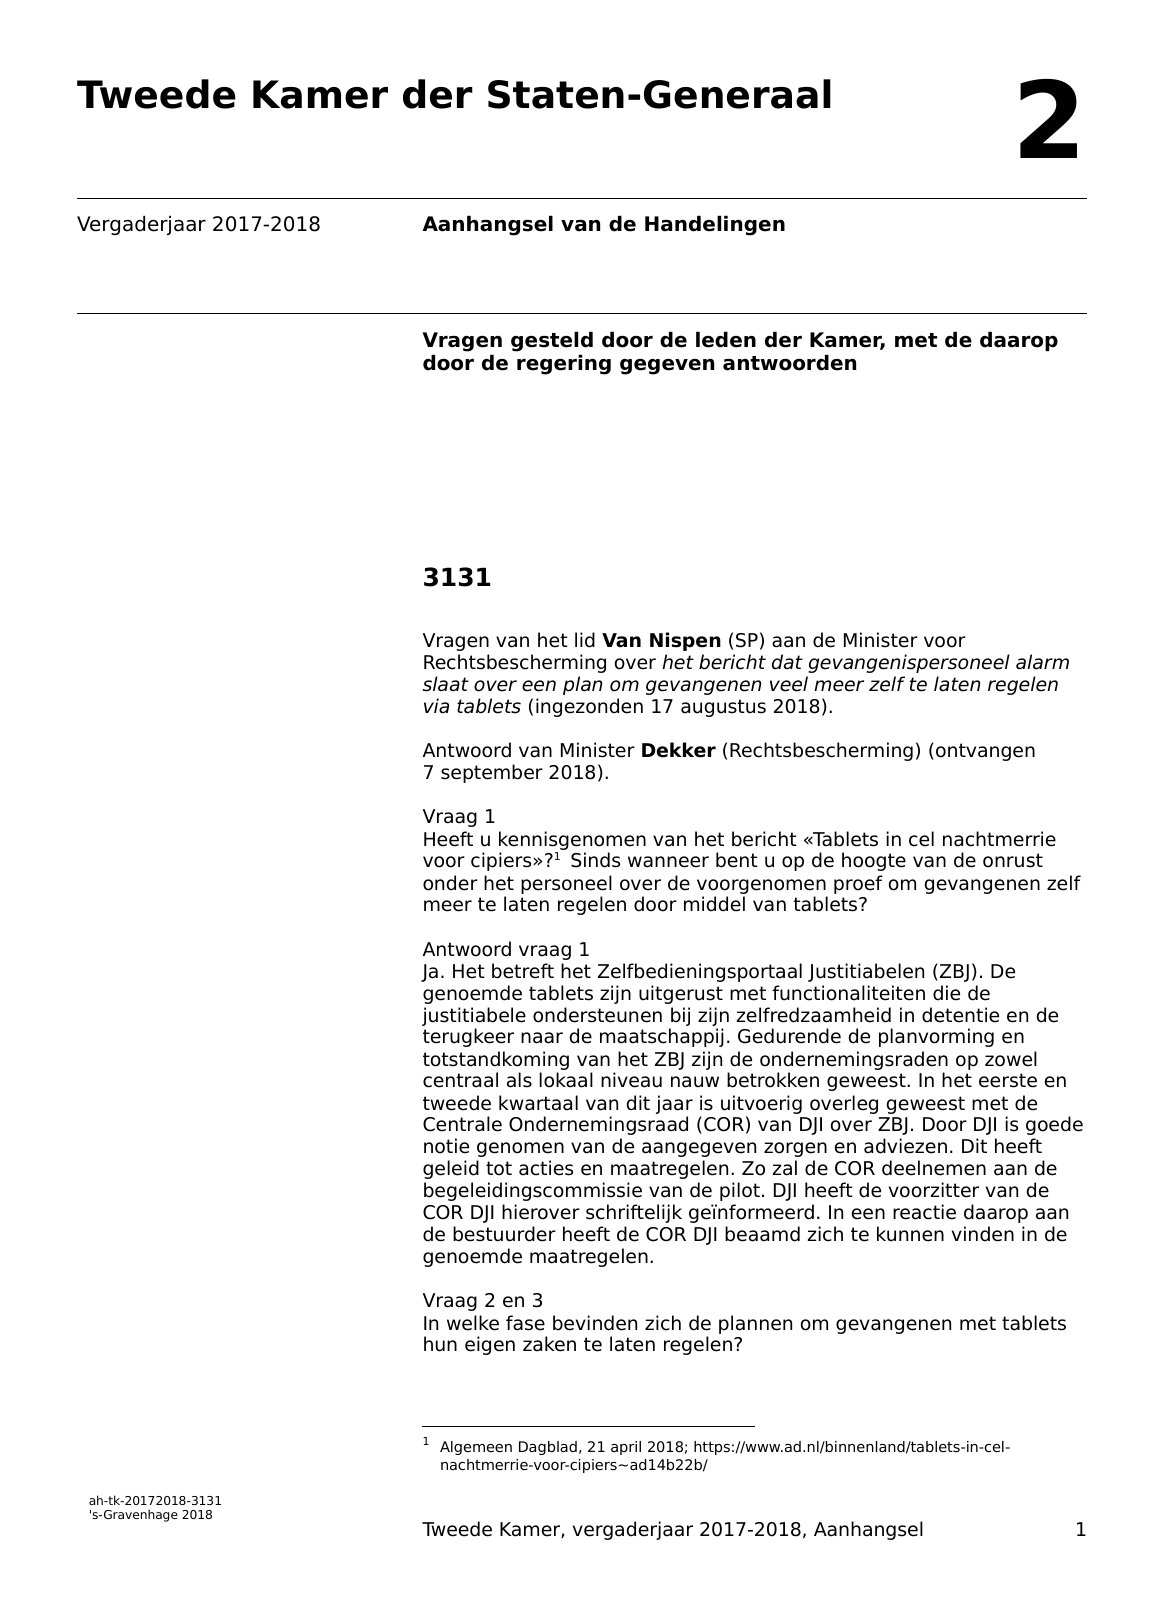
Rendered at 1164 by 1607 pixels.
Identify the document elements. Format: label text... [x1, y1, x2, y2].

table_cell [77, 314, 422, 375]
text Vraag 2 en 3 [422, 1290, 1087, 1312]
table_cell Vragen gesteld door de leden der Kamer, met de daarop door de regering gegeven antwoorden [422, 314, 1087, 375]
text ah-tk-20172018-3131 [88, 1494, 323, 1508]
text Antwoord van Minister Dekker (Rechtsbescherming) (ontvangen 7 september 2018). [422, 740, 1087, 784]
text Antwoord vraag 1 [422, 938, 1087, 961]
text In welke fase bevinden zich de plannen om gevangenen met tablets hun eigen zaken te laten regelen? [422, 1312, 1087, 1356]
table_header Tweede Kamer der Staten-Generaal [77, 59, 886, 198]
table_cell Aanhangsel van de Handelingen [422, 199, 1087, 313]
table_header 2 [886, 59, 1087, 198]
table_cell Vergaderjaar 2017-2018 [77, 199, 422, 313]
text Vraag 1 [422, 806, 1087, 828]
text 3131 [422, 563, 1087, 592]
text 's-Gravenhage 2018 [88, 1508, 323, 1522]
text Ja. Het betreft het Zelfbedieningsportaal Justitiabelen (ZBJ). De genoemde tablets zijn uitgerust met functionaliteiten die de justitiabele ondersteunen bij zijn zelfredzaamheid in detentie en de terugkeer naar de maatschappij. Gedurende de planvorming en totstandkoming van het ZBJ zijn de ondernemingsraden op zowel centraal als lokaal niveau nauw betrokken geweest. In het eerste en tweede kwartaal van dit jaar is uitvoerig overleg geweest met de Centrale Ondernemingsraad (COR) van DJI over ZBJ. Door DJI is goede notie genomen van de aangegeven zorgen en adviezen. Dit heeft geleid tot acties en maatregelen. Zo zal de COR deelnemen aan de begeleidingscommissie van de pilot. DJI heeft de voorzitter van de COR DJI hierover schriftelijk geïnformeerd. In een reactie daarop aan de bestuurder heeft de COR DJI beaamd zich te kunnen vinden in de genoemde maatregelen. [422, 961, 1087, 1268]
text Vragen van het lid Van Nispen (SP) aan de Minister voor Rechtsbescherming over het bericht dat gevangenispersoneel alarm slaat over een plan om gevangenen veel meer zelf te laten regelen via tablets (ingezonden 17 augustus 2018). [422, 630, 1087, 718]
text Heeft u kennisgenomen van het bericht «Tablets in cel nachtmerrie voor cipiers»? Sinds wanneer bent u op de hoogte van de onrust onder het personeel over de voorgenomen proef om gevangenen zelf meer te laten regelen door middel van tablets? [422, 828, 1087, 916]
text Algemeen Dagblad, 21 april 2018; https://www.ad.nl/binnenland/tablets-in-cel-nachtmerrie-voor-cipiers~ad14b22b/ [422, 1435, 1087, 1474]
